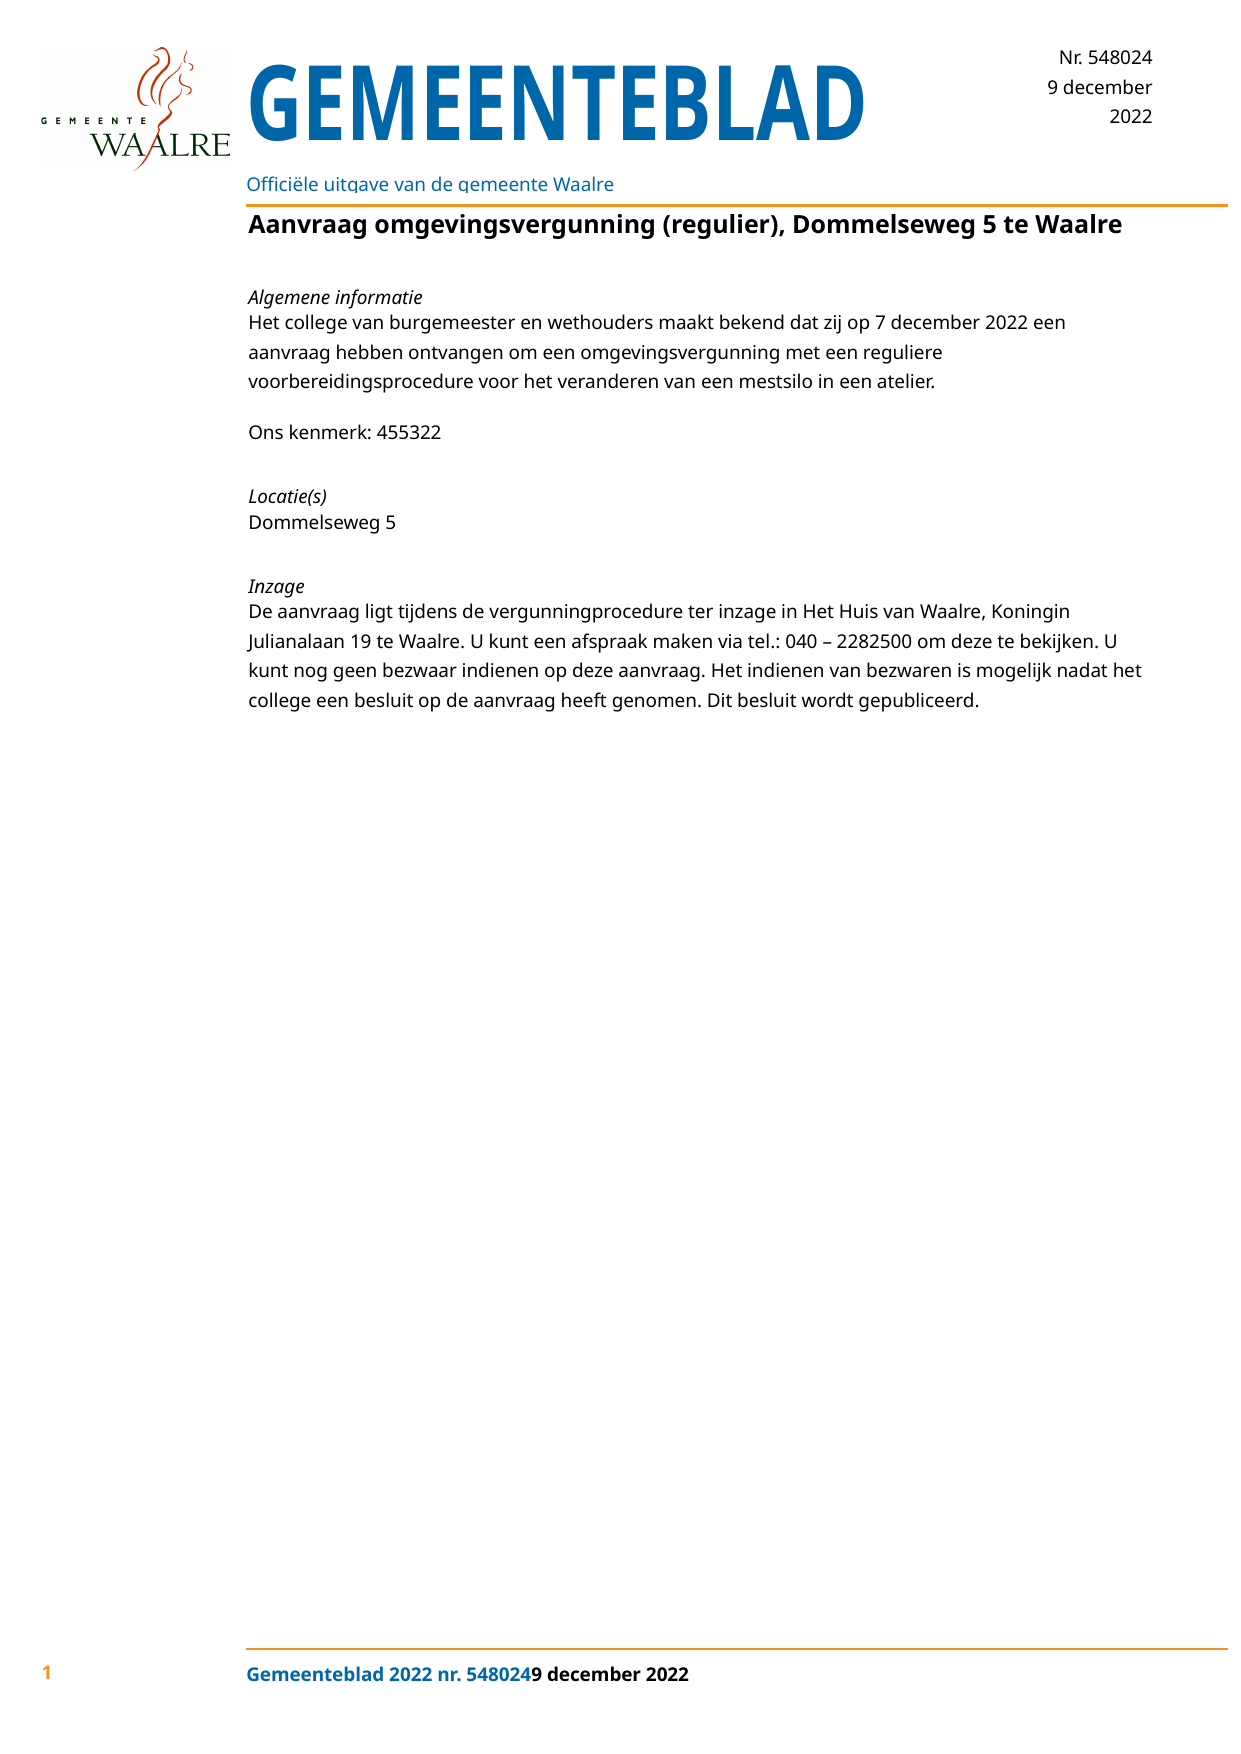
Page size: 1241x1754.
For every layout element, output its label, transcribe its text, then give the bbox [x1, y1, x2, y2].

picture [41, 47, 231, 172]
text Aanvraag omgevingsvergunning (regulier), Dommelseweg 5 te Waalre [248, 207, 1152, 241]
text Inzage [248, 573, 1152, 598]
text De aanvraag ligt tijdens de vergunningprocedure ter inzage in Het Huis van Waalre, Koningin Julianalaan 19 te Waalre. U kunt een afspraak maken via tel.: 040 – 2282500 om deze te bekijken. U kunt nog geen bezwaar indienen op deze aanvraag. Het indienen van bezwaren is mogelijk nadat het college een besluit op de aanvraag heeft genomen. Dit besluit wordt gepubliceerd. [248, 598, 1152, 713]
text Ons kenmerk: 455322 [248, 419, 1152, 445]
text Dommelseweg 5 [248, 509, 1152, 534]
text Algemene informatie [248, 284, 1152, 309]
text Locatie(s) [248, 483, 1152, 509]
text Het college van burgemeester en wethouders maakt bekend dat zij op 7 december 2022 een aanvraag hebben ontvangen om een omgevingsvergunning met een reguliere voorbereidingsprocedure voor het veranderen van een mestsilo in een atelier. [248, 309, 1152, 394]
